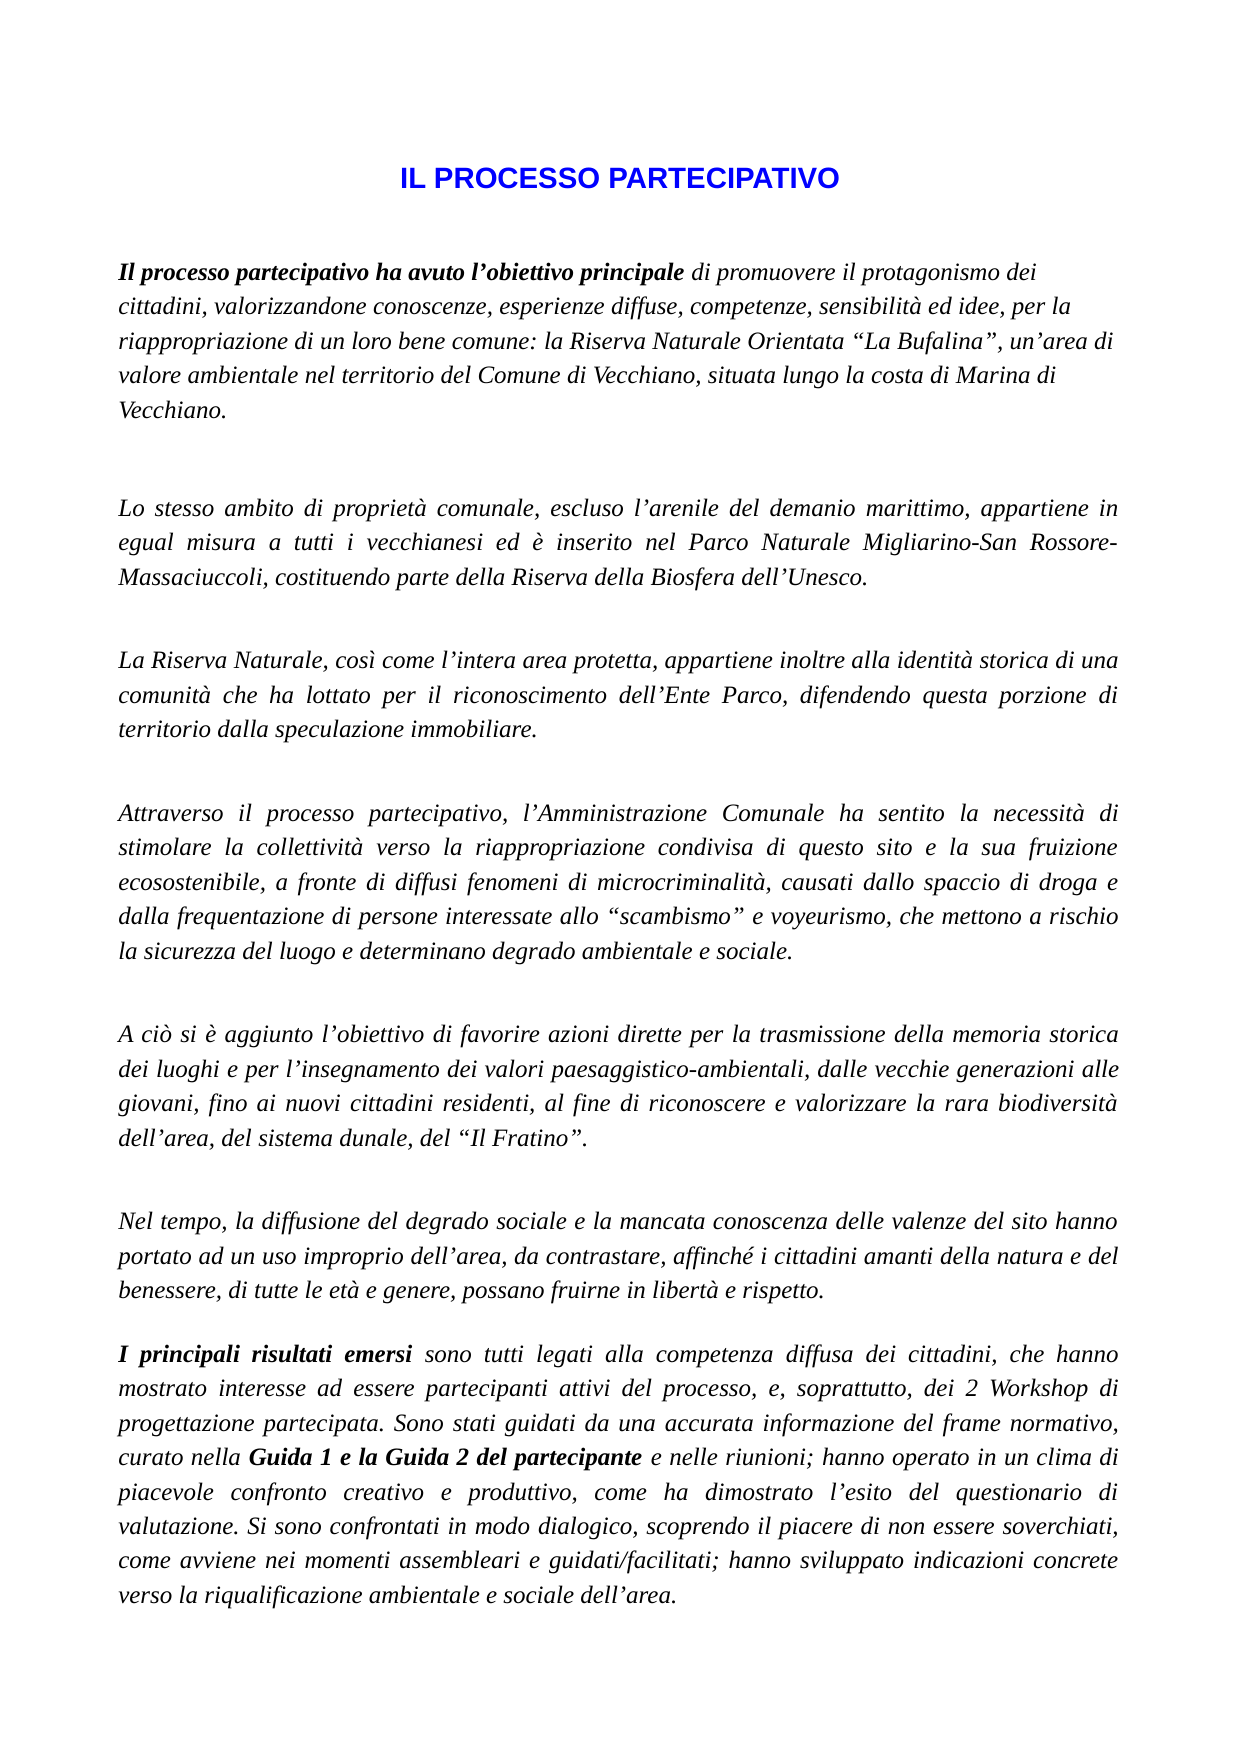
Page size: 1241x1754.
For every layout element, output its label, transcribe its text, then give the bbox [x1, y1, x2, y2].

text I principali risultati emersi sono tutti legati alla competenza diffusa dei cittadini, che hanno mostrato interesse ad essere partecipanti attivi del processo, e, soprattutto, dei 2 Workshop di progettazione partecipata. Sono stati guidati da una accurata informazione del frame normativo, curato nella Guida 1 e la Guida 2 del partecipante e nelle riunioni; hanno operato in un clima di piacevole confronto creativo e produttivo, come ha dimostrato l’esito del questionario di valutazione. Si sono confrontati in modo dialogico, scoprendo il piacere di non essere soverchiati, come avviene nei momenti assembleari e guidati/facilitati; hanno sviluppato indicazioni concrete verso la riqualificazione ambientale e sociale dell’area. [118, 1339, 1122, 1609]
text Lo stesso ambito di proprietà comunale, escluso l’arenile del demanio marittimo, appartiene in egual misura a tutti i vecchianesi ed è inserito nel Parco Naturale Migliarino-San Rossore-Massaciuccoli, costituendo parte della Riserva della Biosfera dell’Unesco. [118, 493, 1122, 591]
subtitle IL PROCESSO PARTECIPATIVO [118, 161, 1122, 195]
text Attraverso il processo partecipativo, l’Amministrazione Comunale ha sentito la necessità di stimolare la collettività verso la riappropriazione condivisa di questo sito e la sua fruizione ecosostenibile, a fronte di diffusi fenomeni di microcriminalità, causati dallo spaccio di droga e dalla frequentazione di persone interessate allo “scambismo” e voyeurismo, che mettono a rischio la sicurezza del luogo e determinano degrado ambientale e sociale. [118, 798, 1122, 964]
text A ciò si è aggiunto l’obiettivo di favorire azioni dirette per la trasmissione della memoria storica dei luoghi e per l’insegnamento dei valori paesaggistico-ambientali, dalle vecchie generazioni alle giovani, fino ai nuovi cittadini residenti, al fine di riconoscere e valorizzare la rara biodiversità dell’area, del sistema dunale, del “Il Fratino”. [118, 1019, 1122, 1151]
text La Riserva Naturale, così come l’intera area protetta, appartiene inoltre alla identità storica di una comunità che ha lottato per il riconoscimento dell’Ente Parco, difendendo questa porzione di territorio dalla speculazione immobiliare. [118, 645, 1122, 743]
text Il processo partecipativo ha avuto l’obiettivo principale di promuovere il protagonismo dei cittadini, valorizzandone conoscenze, esperienze diffuse, competenze, sensibilità ed idee, per la riappropriazione di un loro bene comune: la Riserva Naturale Orientata “La Bufalina”, un’area di valore ambientale nel territorio del Comune di Vecchiano, situata lungo la costa di Marina di Vecchiano. [118, 257, 1122, 423]
text Nel tempo, la diffusione del degrado sociale e la mancata conoscenza delle valenze del sito hanno portato ad un uso improprio dell’area, da contrastare, affinché i cittadini amanti della natura e del benessere, di tutte le età e genere, possano fruirne in libertà e rispetto. [118, 1206, 1122, 1304]
